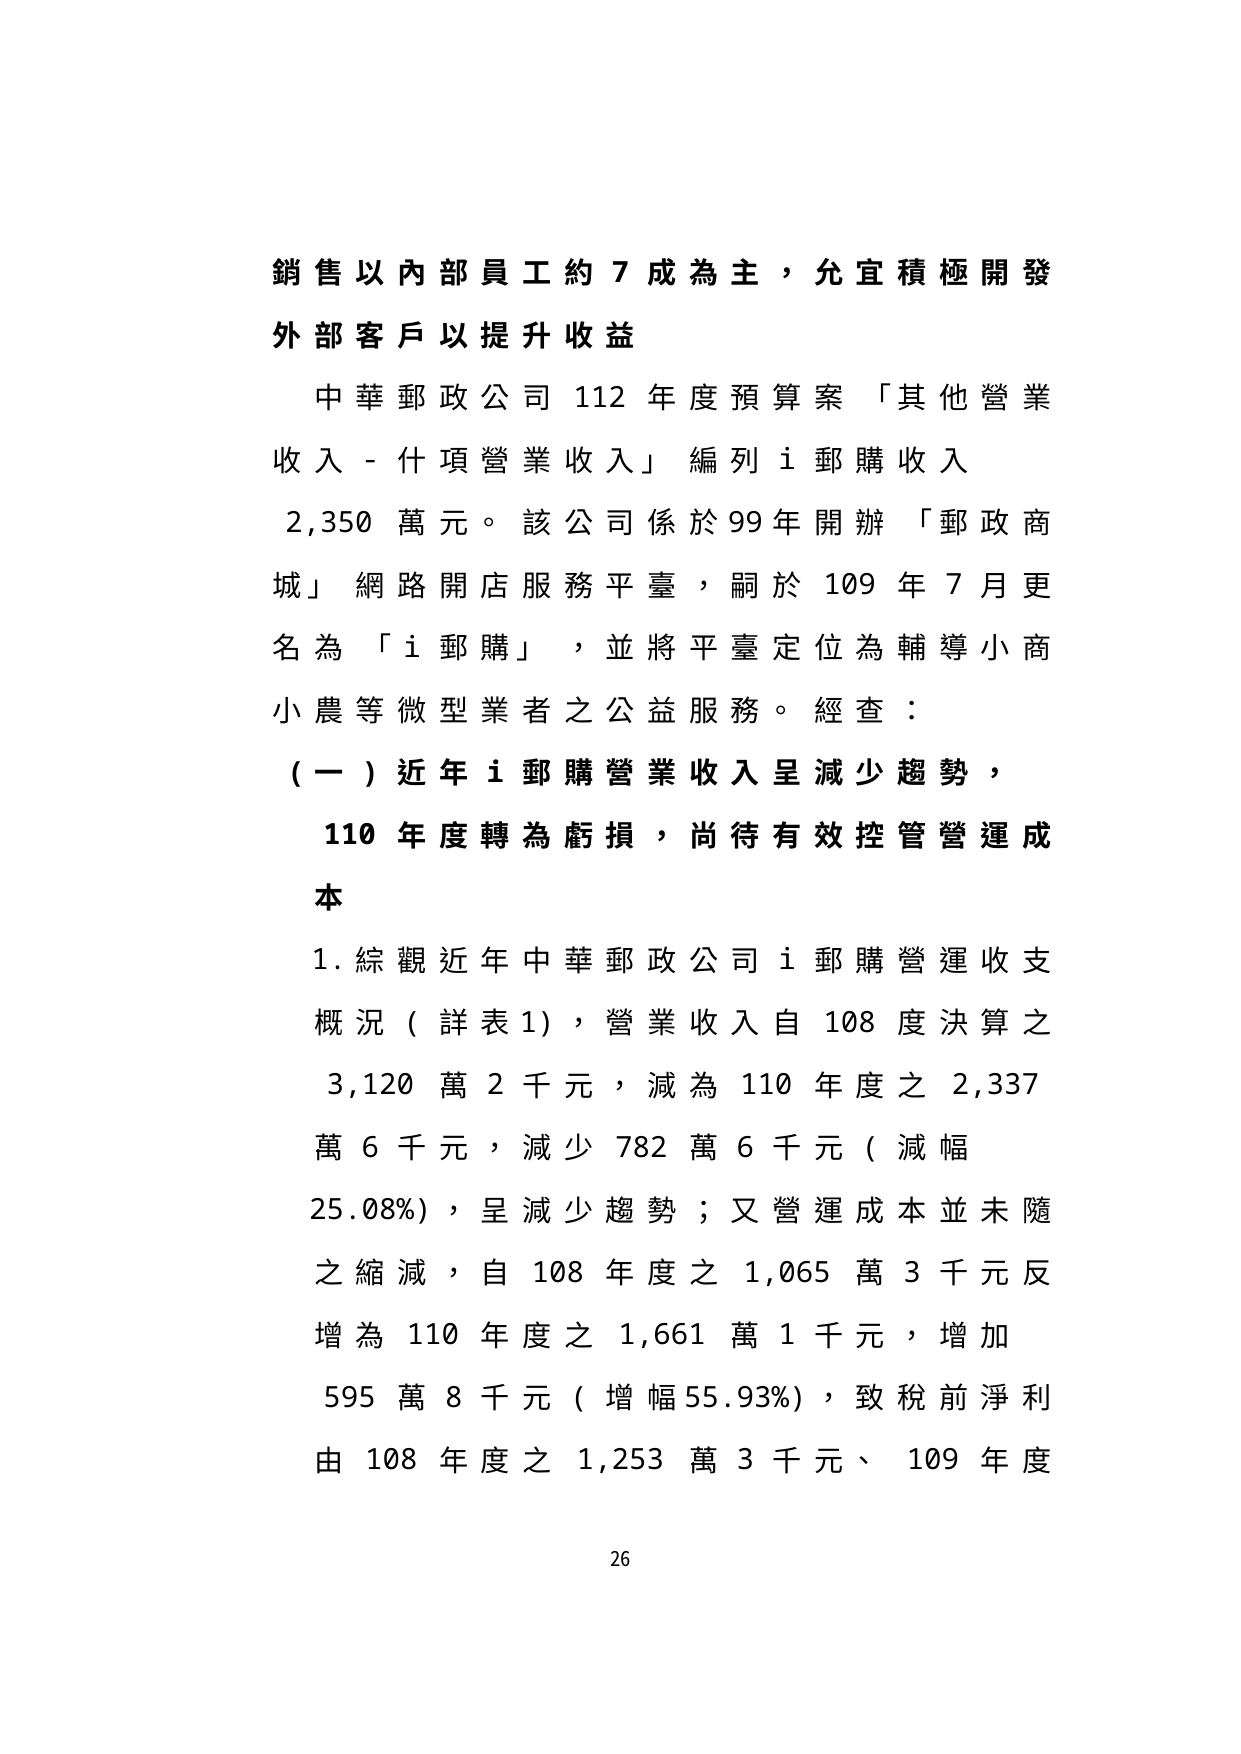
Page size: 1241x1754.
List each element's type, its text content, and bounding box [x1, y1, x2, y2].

text (一)近年i郵購營業收入呈減少趨勢，110年度轉為虧損，尚待有效控管營運成本 [242, 729, 1058, 917]
text 銷售以內部員工約7成為主，允宜積極開發外部客戶以提升收益 [183, 229, 1058, 354]
text 中華郵政公司112年度預算案「其他營業收入-什項營業收入」編列i郵購收入2,350萬元。該公司係於99年開辦「郵政商城」網路開店服務平臺，嗣於109年7月更名為「i郵購」，並將平臺定位為輔導小商小農等微型業者之公益服務。經查： [242, 354, 1058, 729]
text 1.綜觀近年中華郵政公司i郵購營運收支概況(詳表1)，營業收入自108度決算之3,120萬2千元，減為110年度之2,337萬6千元，減少782萬6千元(減幅25.08%)，呈減少趨勢；又營運成本並未隨之縮減，自108年度之1,065萬3千元反增為110年度之1,661萬1千元，增加595萬8千元(增幅55.93%)，致稅前淨利由108年度之1,253萬3千元、109年度 [271, 917, 1058, 1479]
